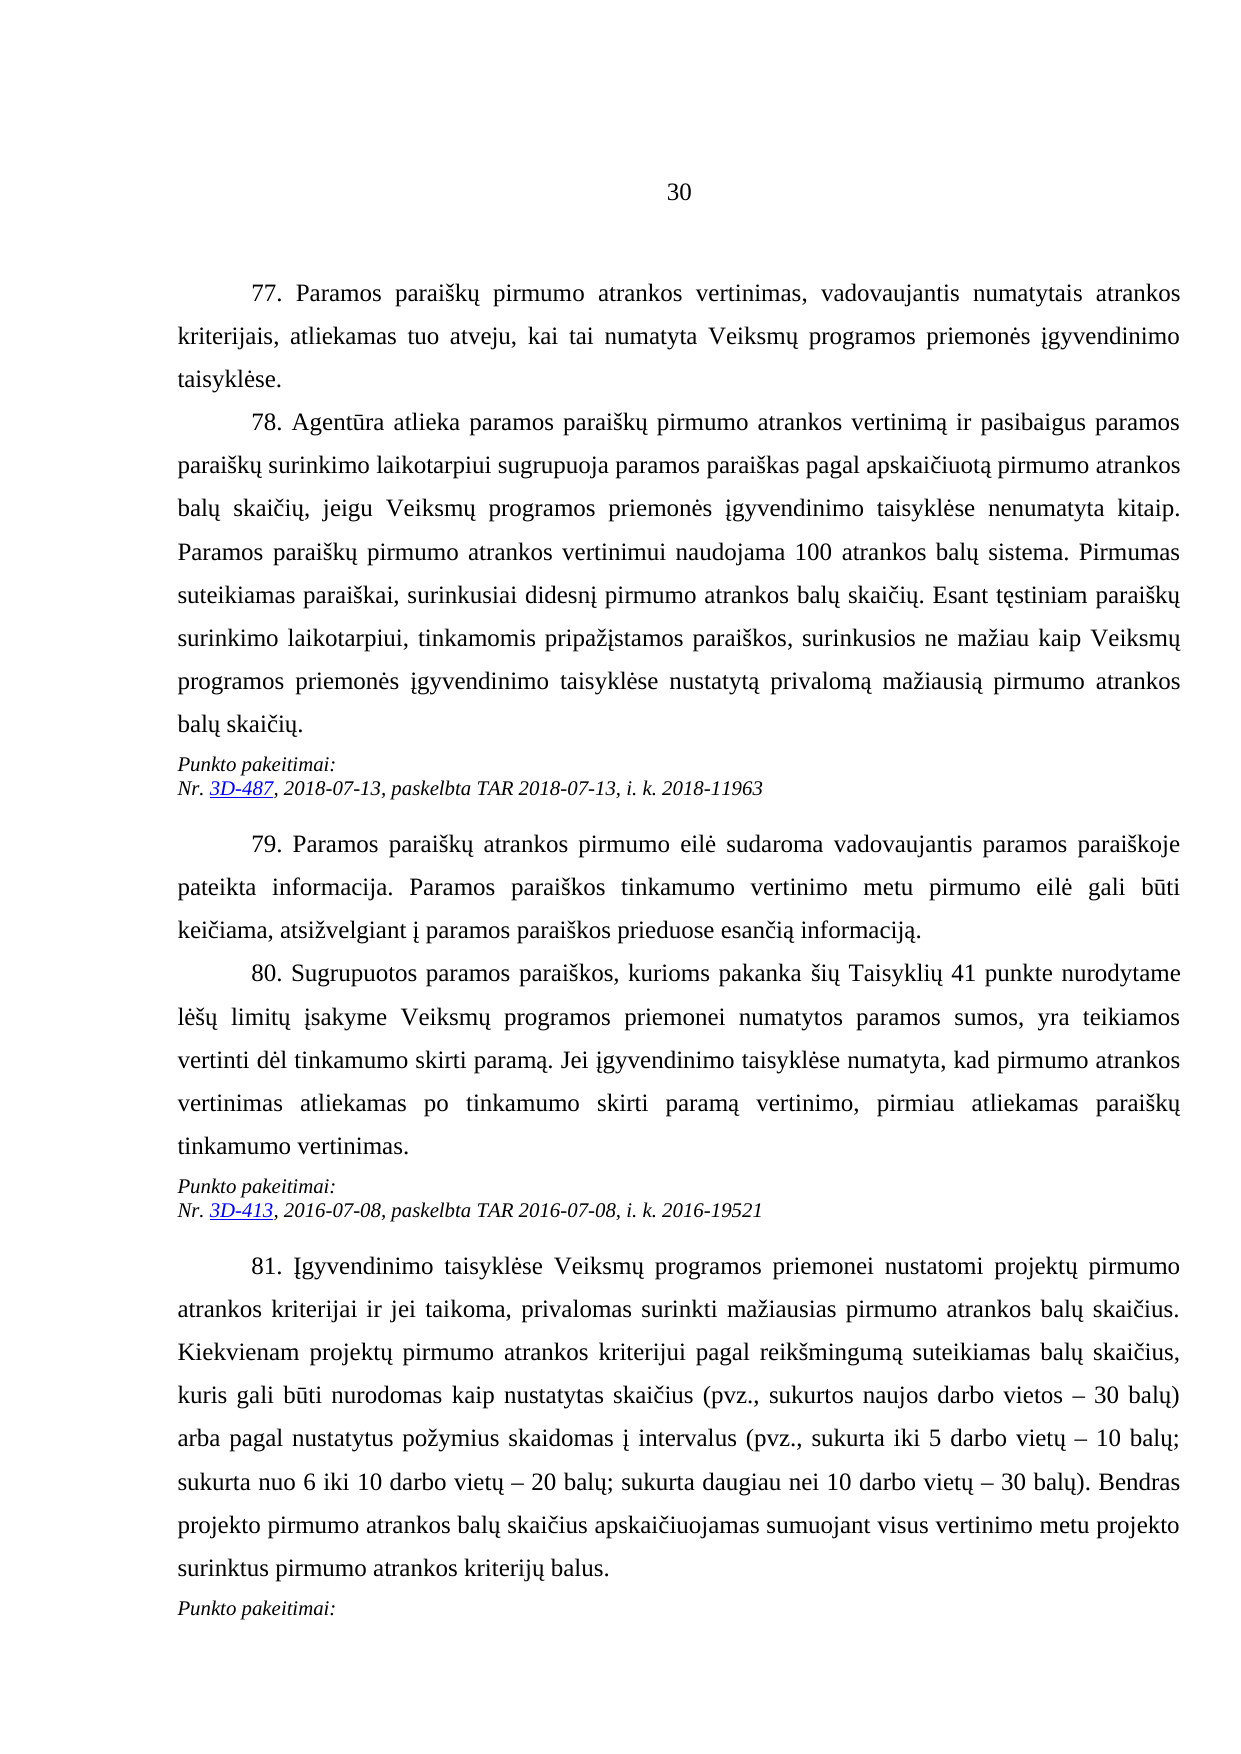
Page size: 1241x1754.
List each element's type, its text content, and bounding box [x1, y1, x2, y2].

text Nr. 3D-487, 2018-07-13, paskelbta TAR 2018-07-13, i. k. 2018-11963 [177, 776, 1181, 800]
text 78. Agentūra atlieka paramos paraiškų pirmumo atrankos vertinimą ir pasibaigus paramos paraiškų surinkimo laikotarpiui sugrupuoja paramos paraiškas pagal apskaičiuotą pirmumo atrankos balų skaičių, jeigu Veiksmų programos priemonės įgyvendinimo taisyklėse nenumatyta kitaip. Paramos paraiškų pirmumo atrankos vertinimui naudojama 100 atrankos balų sistema. Pirmumas suteikiamas paraiškai, surinkusiai didesnį pirmumo atrankos balų skaičių. Esant tęstiniam paraiškų surinkimo laikotarpiui, tinkamomis pripažįstamos paraiškos, surinkusios ne mažiau kaip Veiksmų programos priemonės įgyvendinimo taisyklėse nustatytą privalomą mažiausią pirmumo atrankos balų skaičių. [177, 407, 1181, 738]
text Punkto pakeitimai: [177, 1596, 1181, 1620]
text 79. Paramos paraiškų atrankos pirmumo eilė sudaroma vadovaujantis paramos paraiškoje pateikta informacija. Paramos paraiškos tinkamumo vertinimo metu pirmumo eilė gali būti keičiama, atsižvelgiant į paramos paraiškos prieduose esančią informaciją. [177, 829, 1181, 944]
text Punkto pakeitimai: [177, 752, 1181, 776]
text 80. Sugrupuotos paramos paraiškos, kurioms pakanka šių Taisyklių 41 punkte nurodytame lėšų limitų įsakyme Veiksmų programos priemonei numatytos paramos sumos, yra teikiamos vertinti dėl tinkamumo skirti paramą. Jei įgyvendinimo taisyklėse numatyta, kad pirmumo atrankos vertinimas atliekamas po tinkamumo skirti paramą vertinimo, pirmiau atliekamas paraiškų tinkamumo vertinimas. [177, 958, 1181, 1160]
text Nr. 3D-413, 2016-07-08, paskelbta TAR 2016-07-08, i. k. 2016-19521 [177, 1198, 1181, 1222]
text Punkto pakeitimai: [177, 1174, 1181, 1198]
text 81. Įgyvendinimo taisyklėse Veiksmų programos priemonei nustatomi projektų pirmumo atrankos kriterijai ir jei taikoma, privalomas surinkti mažiausias pirmumo atrankos balų skaičius. Kiekvienam projektų pirmumo atrankos kriterijui pagal reikšmingumą suteikiamas balų skaičius, kuris gali būti nurodomas kaip nustatytas skaičius (pvz., sukurtos naujos darbo vietos – 30 balų) arba pagal nustatytus požymius skaidomas į intervalus (pvz., sukurta iki 5 darbo vietų – 10 balų; sukurta nuo 6 iki 10 darbo vietų – 20 balų; sukurta daugiau nei 10 darbo vietų – 30 balų). Bendras projekto pirmumo atrankos balų skaičius apskaičiuojamas sumuojant visus vertinimo metu projekto surinktus pirmumo atrankos kriterijų balus. [177, 1251, 1181, 1582]
text 77. Paramos paraiškų pirmumo atrankos vertinimas, vadovaujantis numatytais atrankos kriterijais, atliekamas tuo atveju, kai tai numatyta Veiksmų programos priemonės įgyvendinimo taisyklėse. [177, 278, 1181, 393]
